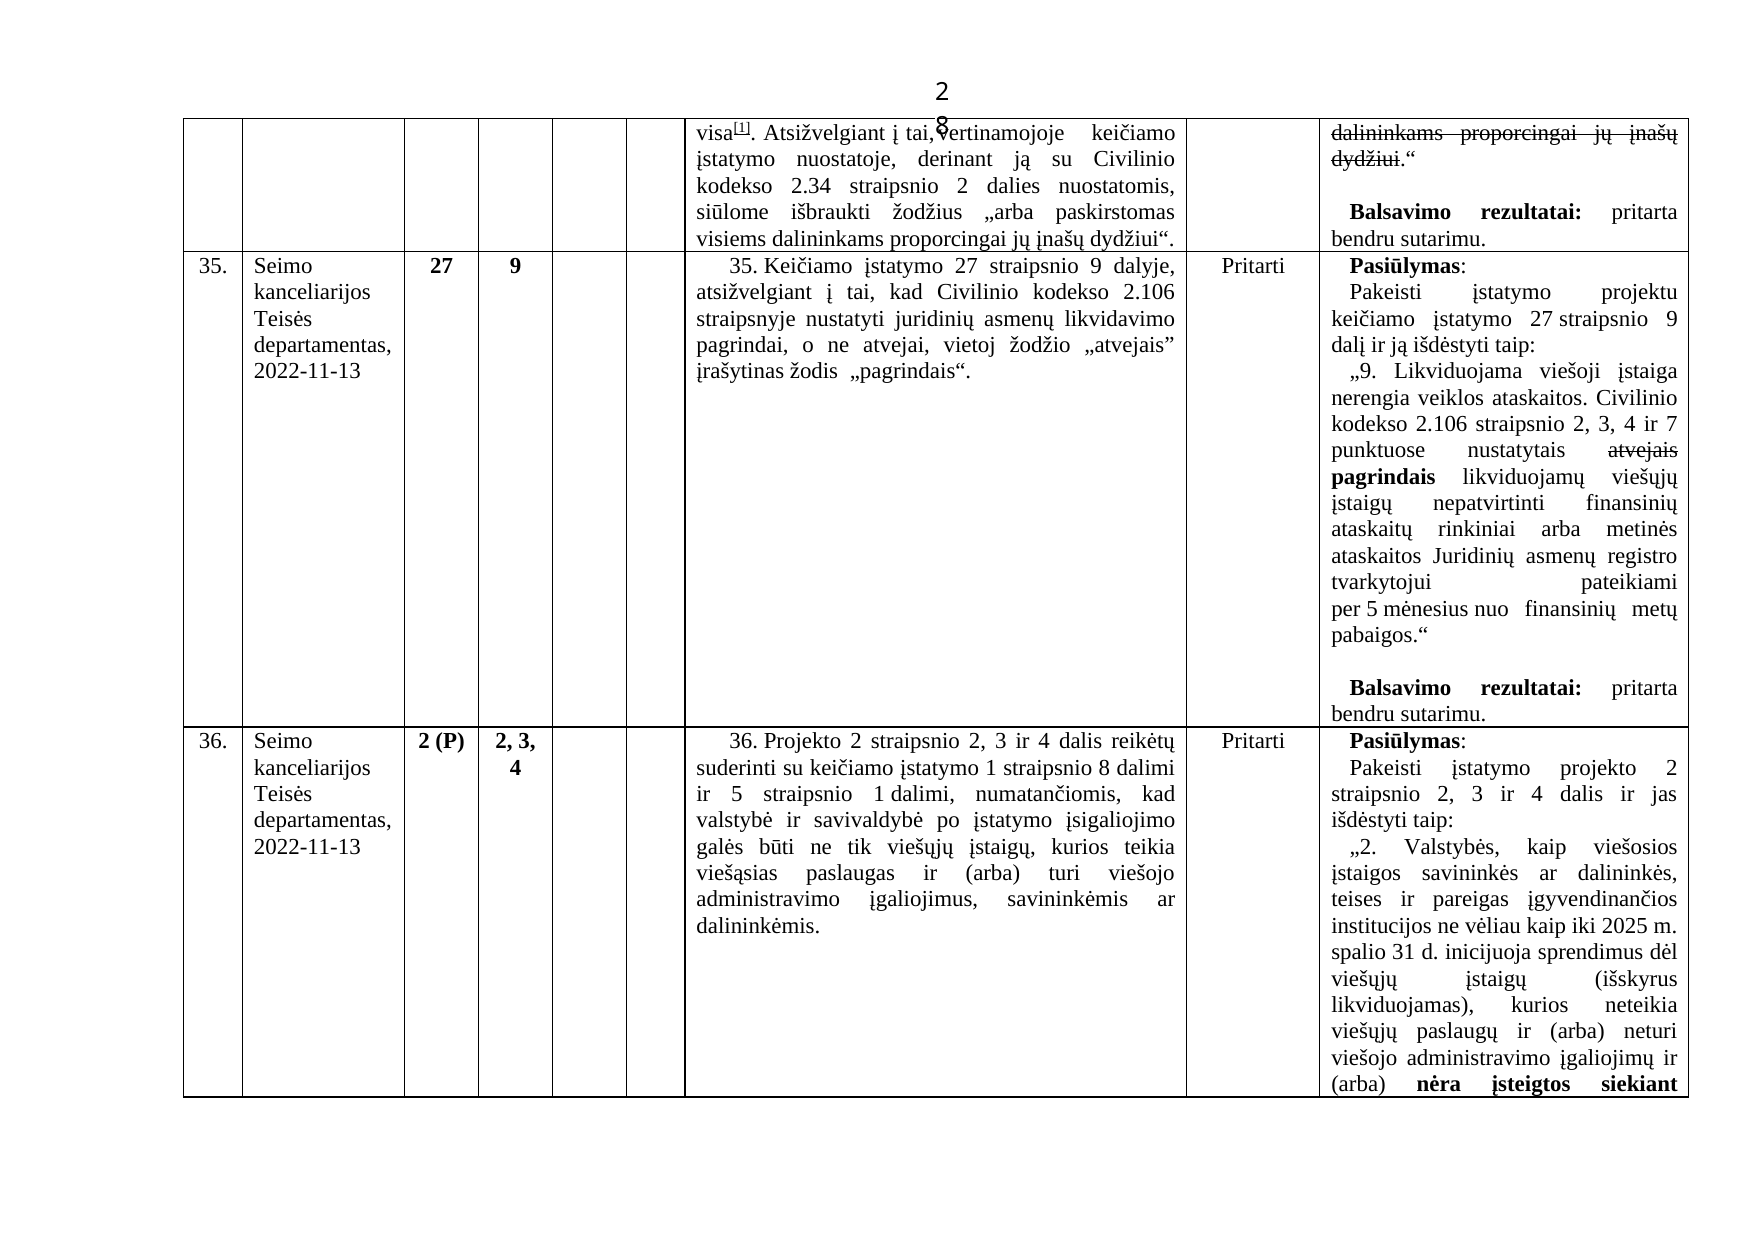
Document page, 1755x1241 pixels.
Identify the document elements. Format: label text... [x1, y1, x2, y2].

table_cell 36. [184, 728, 242, 1096]
table_cell [553, 728, 626, 1096]
table_cell [405, 119, 478, 251]
table_cell [627, 728, 684, 1096]
table_cell 27 [405, 252, 478, 726]
table_cell 35. [184, 252, 242, 726]
table_cell [553, 119, 626, 251]
table_cell dalininkams proporcingai jų įnašų dydžiui.“ Balsavimo rezultatai: pritarta bendru sutarimu. [1320, 119, 1688, 251]
table_cell [184, 119, 242, 251]
table_cell 2 (P) [405, 728, 478, 1096]
table_cell [243, 119, 404, 251]
table_cell Seimo kanceliarijos Teisės departamentas, 2022-11-13 [243, 252, 404, 726]
table_cell [1187, 119, 1319, 251]
table_cell [627, 119, 684, 251]
table_cell Seimo kanceliarijos Teisės departamentas, 2022-11-13 [243, 728, 404, 1096]
table_cell 2, 3, 4 [479, 728, 552, 1096]
table_cell 36. Projekto 2 straipsnio 2, 3 ir 4 dalis reikėtų suderinti su keičiamo įstatymo 1 straipsnio 8 dalimi ir 5 straipsnio 1 dalimi, numatančiomis, kad valstybė ir savivaldybė po įstatymo įsigaliojimo galės būti ne tik viešųjų įstaigų, kurios teikia viešąsias paslaugas ir (arba) turi viešojo administravimo įgaliojimus, savininkėmis ar dalininkėmis. [686, 728, 1186, 1096]
table_cell Pritarti [1187, 728, 1319, 1096]
table_cell [479, 119, 552, 251]
table_cell Pritarti [1187, 252, 1319, 726]
table_cell 35. Keičiamo įstatymo 27 straipsnio 9 dalyje, atsižvelgiant į tai, kad Civilinio kodekso 2.106 straipsnyje nustatyti juridinių asmenų likvidavimo pagrindai, o ne atvejai, vietoj žodžio „atvejais” įrašytinas žodis „pagrindais“. [686, 252, 1186, 726]
table_cell [627, 252, 684, 726]
table_cell Pasiūlymas: Pakeisti įstatymo projekto 2 straipsnio 2, 3 ir 4 dalis ir jas išdėstyti taip: „2. Valstybės, kaip viešosios įstaigos savininkės ar dalininkės, teises ir pareigas įgyvendinančios institucijos ne vėliau kaip iki 2025 m. spalio 31 d. inicijuoja sprendimus dėl viešųjų įstaigų (išskyrus likviduojamas), kurios neteikia viešųjų paslaugų ir (arba) neturi viešojo administravimo įgaliojimų ir (arba) nėra įsteigtos siekiant [1320, 728, 1688, 1096]
table_cell [553, 252, 626, 726]
table_cell 9 [479, 252, 552, 726]
table_cell visa[1]. Atsižvelgiant į tai, vertinamojoje keičiamo įstatymo nuostatoje, derinant ją su Civilinio kodekso 2.34 straipsnio 2 dalies nuostatomis, siūlome išbraukti žodžius „arba paskirstomas visiems dalininkams proporcingai jų įnašų dydžiui“. [686, 119, 1186, 251]
table_cell Pasiūlymas: Pakeisti įstatymo projektu keičiamo įstatymo 27 straipsnio 9 dalį ir ją išdėstyti taip: „9. Likviduojama viešoji įstaiga nerengia veiklos ataskaitos. Civilinio kodekso 2.106 straipsnio 2, 3, 4 ir 7 punktuose nustatytais atvejais pagrindais likviduojamų viešųjų įstaigų nepatvirtinti finansinių ataskaitų rinkiniai arba metinės ataskaitos Juridinių asmenų registro tvarkytojui pateikiami per 5 mėnesius nuo finansinių metų pabaigos.“ Balsavimo rezultatai: pritarta bendru sutarimu. [1320, 252, 1688, 726]
